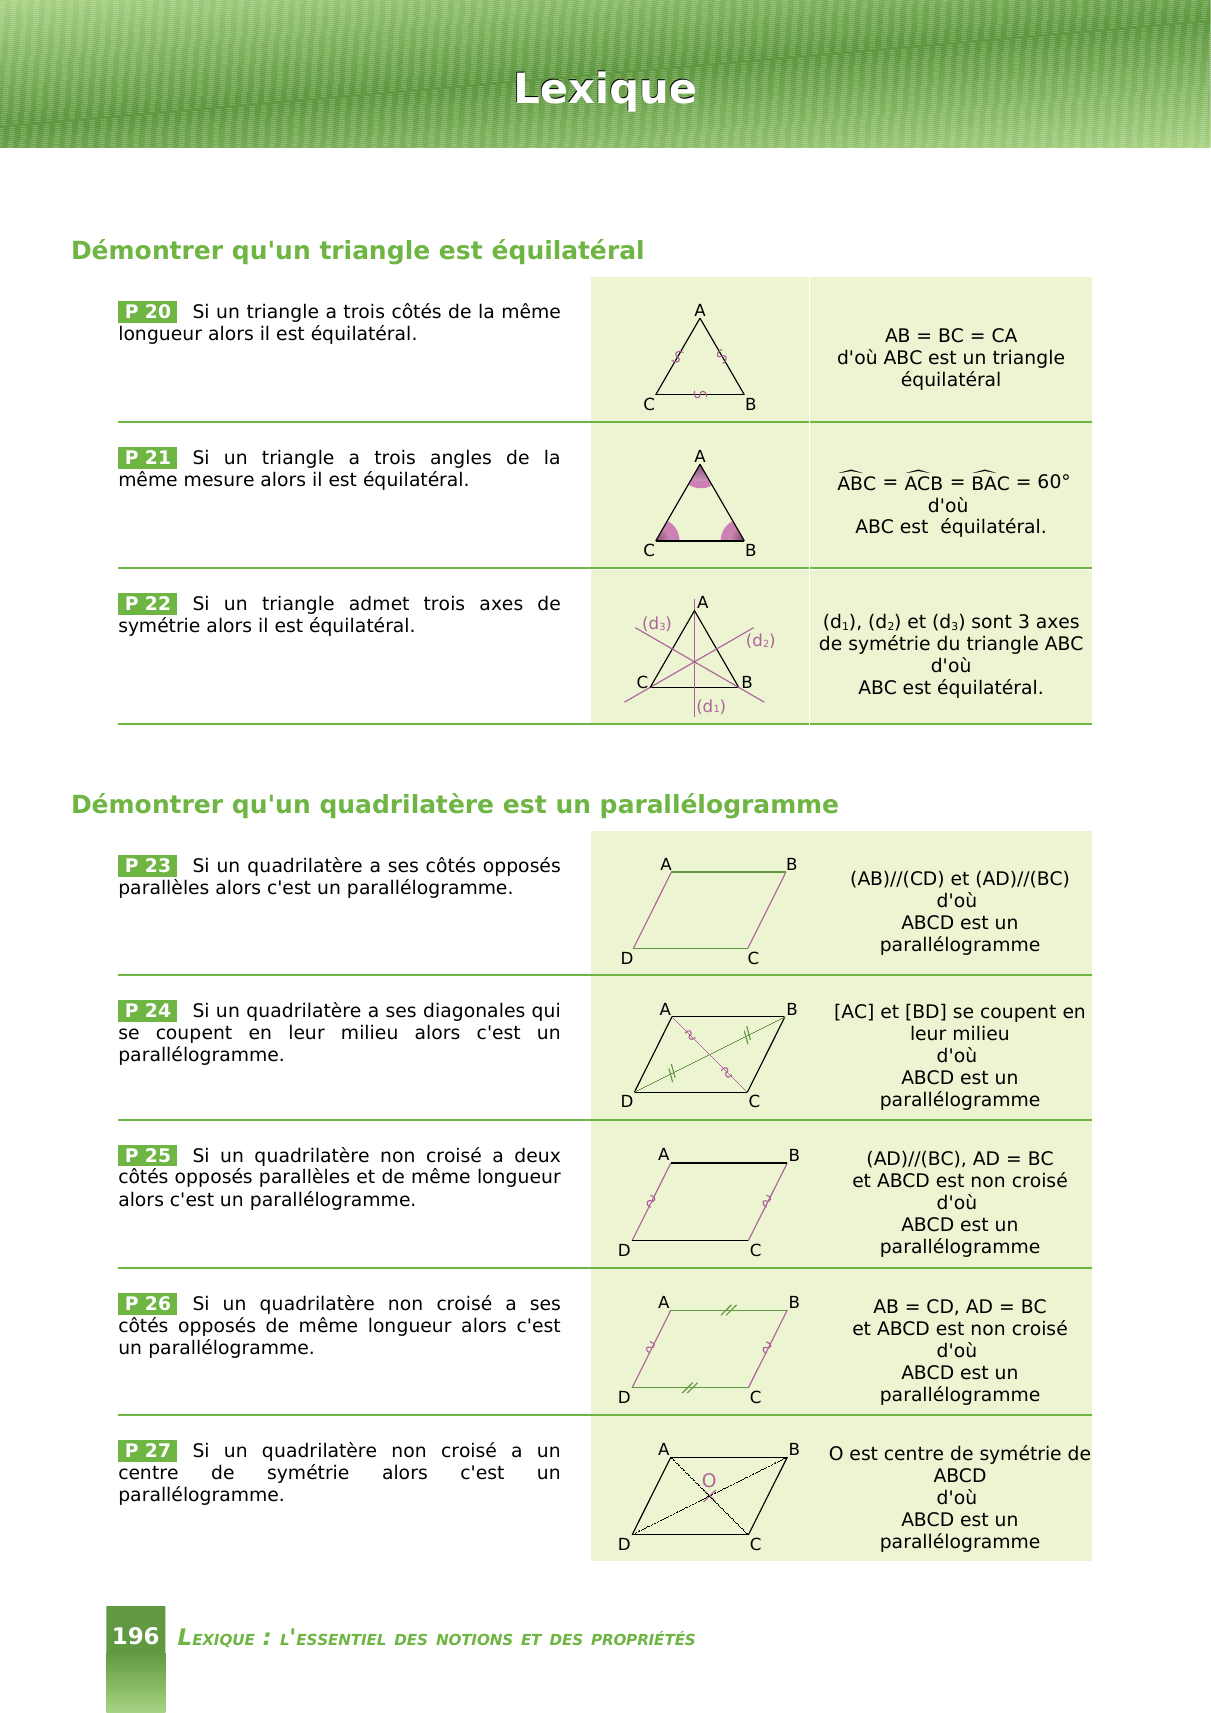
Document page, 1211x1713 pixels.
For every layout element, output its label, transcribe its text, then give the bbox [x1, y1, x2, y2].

text Démontrer qu'un quadrilatère est un parallélogramme [71, 790, 1092, 820]
table_cell [591, 570, 809, 723]
table_cell Si un quadrilatère non croisé a deux côtés opposés parallèles et de même longueur alors c'est un parallélogramme. [118, 1121, 591, 1267]
table_cell [591, 423, 809, 567]
table_header [591, 277, 809, 421]
table_cell Si un quadrilatère non croisé a un centre de symétrie alors c'est un parallélogramme. [118, 1416, 591, 1561]
table_cell O est centre de symétrie de ABCD d'où ABCD est un parallélogramme [827, 1416, 1092, 1561]
table_cell [591, 976, 827, 1119]
table_cell [AC] et [BD] se coupent en leur milieu d'où ABCD est un parallélogramme [827, 976, 1092, 1119]
table_header Si un quadrilatère a ses côtés opposés parallèles alors c'est un parallélogramme. [118, 831, 591, 974]
table_cell Si un triangle admet trois axes de symétrie alors il est équilatéral. [118, 570, 591, 723]
table_cell Si un quadrilatère non croisé a ses côtés opposés de même longueur alors c'est un parallélogramme. [118, 1269, 591, 1414]
table_cell [591, 1121, 827, 1267]
table_cell (AD)//(BC), AD = BC et ABCD est non croisé d'où ABCD est un parallélogramme [827, 1121, 1092, 1267]
table_header (AB)//(CD) et (AD)//(BC) d'où ABCD est un parallélogramme [827, 831, 1092, 974]
table_cell Si un quadrilatère a ses diagonales qui se coupent en leur milieu alors c'est un parallélogramme. [118, 976, 591, 1119]
table_cell [591, 1269, 827, 1414]
text Démontrer qu'un triangle est équilatéral [71, 236, 1092, 265]
table_cell AB = CD, AD = BC et ABCD est non croisé d'où ABCD est un parallélogramme [827, 1269, 1092, 1414]
table_cell === 60° d'où ABC est équilatéral. [810, 423, 1092, 567]
table_cell (d1), (d2) et (d3) sont 3 axes de symétrie du triangle ABC d'où ABC est équilatéral. [810, 570, 1092, 723]
table_header [591, 831, 827, 974]
table_header Si un triangle a trois côtés de la même longueur alors il est équilatéral. [118, 277, 591, 421]
table_cell [591, 1416, 827, 1561]
table_cell Si un triangle a trois angles de la même mesure alors il est équilatéral. [118, 423, 591, 567]
table_header AB = BC = CA d'où ABC est un triangle équilatéral [810, 277, 1092, 421]
